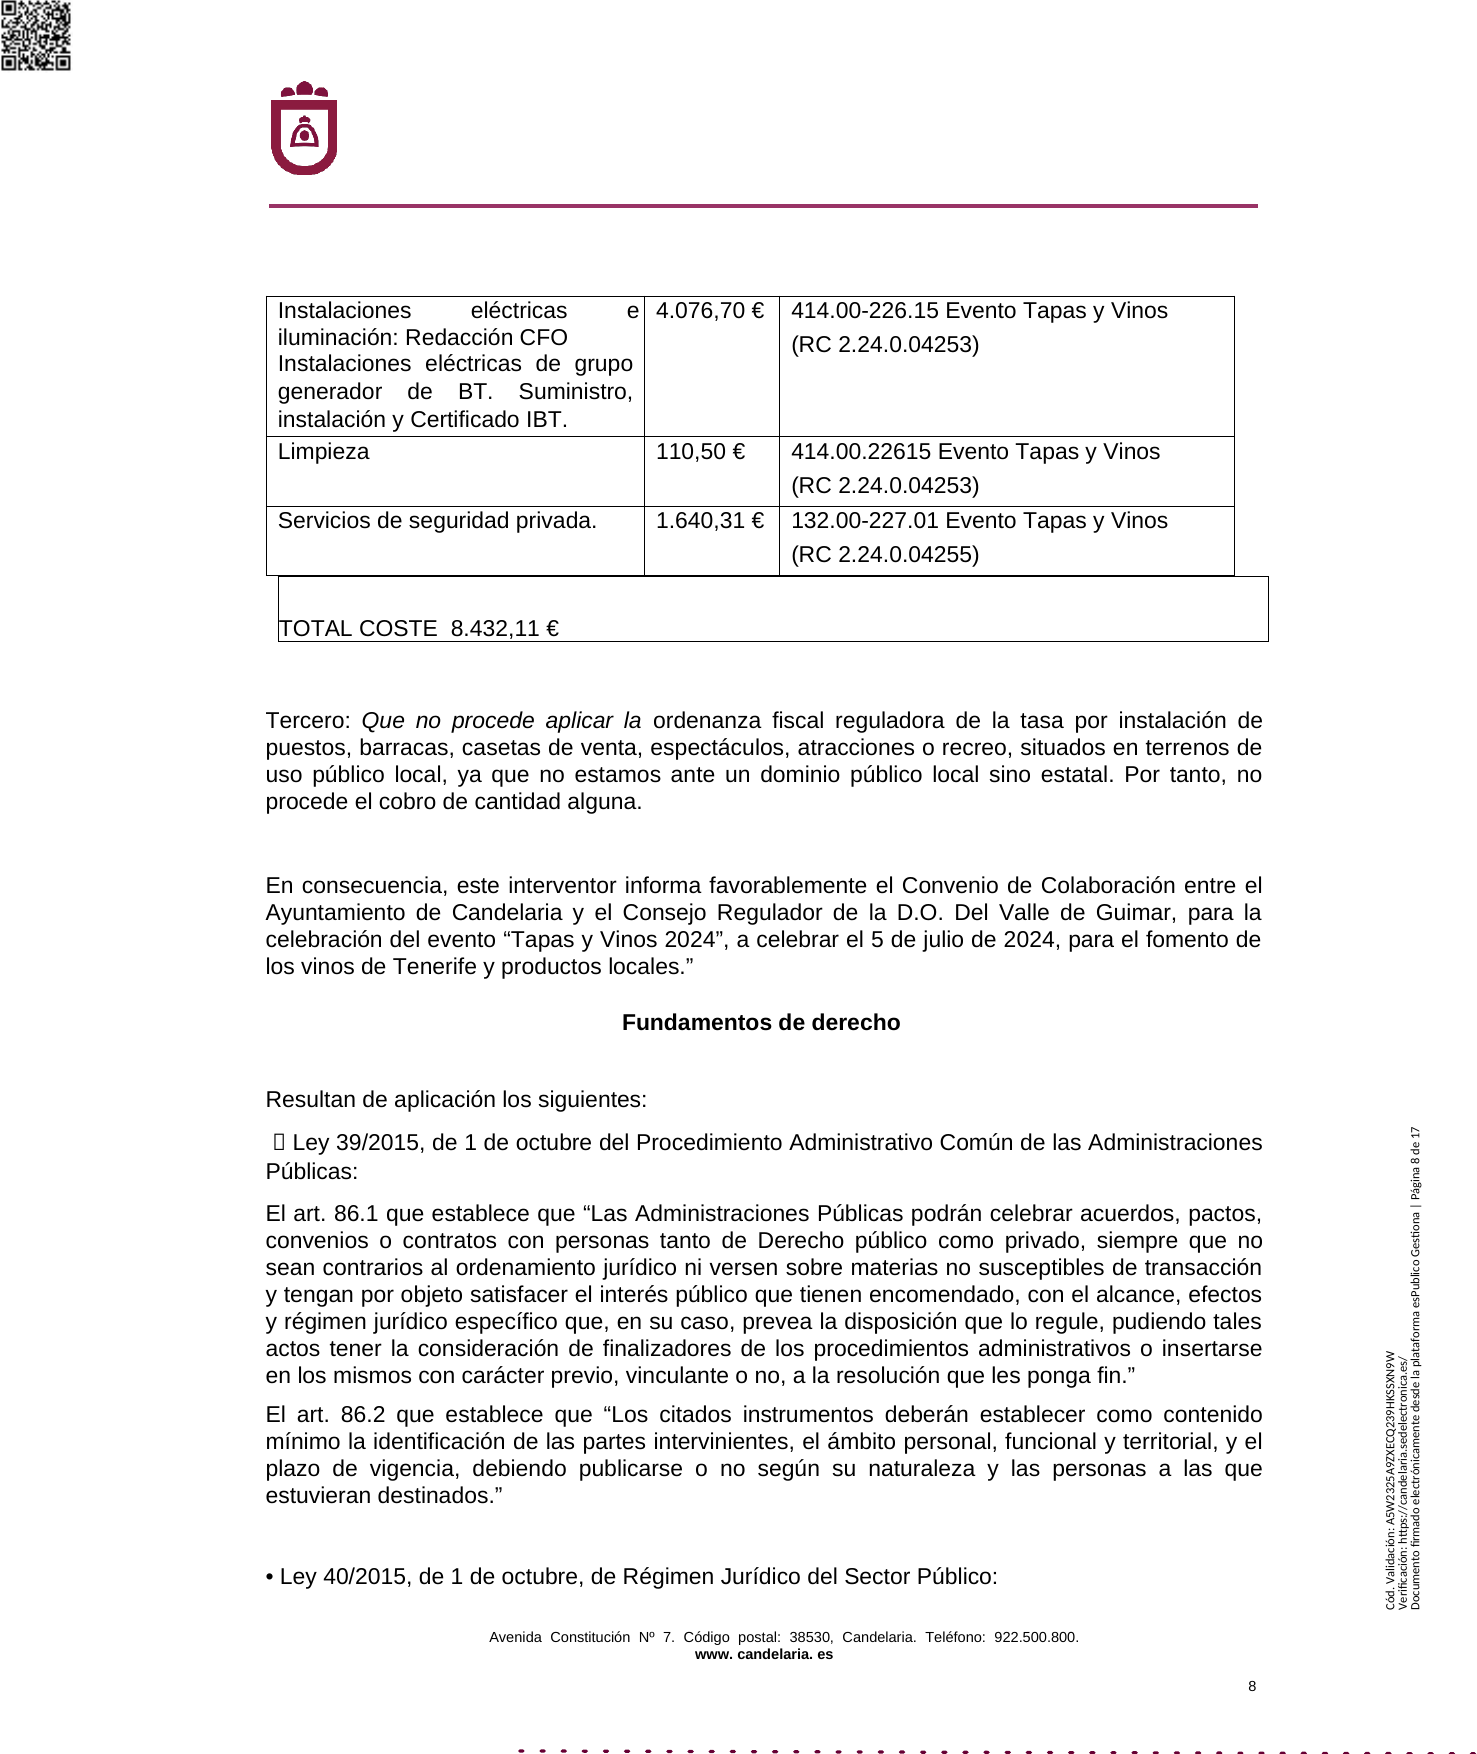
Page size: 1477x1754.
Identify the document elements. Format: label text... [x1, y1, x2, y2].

text  Ley 39/2015, de 1 de octubre del Procedimiento Administrativo Común de las Administraciones Públicas: [265, 1126, 1263, 1184]
text El art. 86.1 que establece que “Las Administraciones Públicas podrán celebrar acuerdos, pactos, convenios o contratos con personas tanto de Derecho público como privado, siempre que no sean contrarios al ordenamiento jurídico ni versen sobre materias no susceptibles de transacción y tengan por objeto satisfacer el interés público que tienen encomendado, con el alcance, efectos y régimen jurídico específico que, en su caso, prevea la disposición que lo regule, pudiendo tales actos tener la consideración de finalizadores de los procedimientos administrativos o insertarse en los mismos con carácter previo, vinculante o no, a la resolución que les ponga fin.” [265, 1200, 1263, 1388]
table_cell 414.00-226.15 Evento Tapas y Vinos (RC 2.24.0.04253) [780, 297, 1234, 436]
text Resultan de aplicación los siguientes: [265, 1086, 1263, 1112]
text El art. 86.2 que establece que “Los citados instrumentos deberán establecer como contenido mínimo la identificación de las partes intervinientes, el ámbito personal, funcional y territorial, y el plazo de vigencia, debiendo publicarse o no según su naturaleza y las personas a las que estuvieran destinados.” [265, 1401, 1263, 1508]
table_cell Instalaciones eléctricas e iluminación: Redacción CFO Instalaciones eléctricas de grupo generador de BT. Suministro, instalación y Certificado IBT. [267, 297, 644, 436]
text TOTAL COSTE 8.432,11 € [279, 614, 1268, 641]
table_cell 132.00-227.01 Evento Tapas y Vinos (RC 2.24.0.04255) [780, 507, 1234, 575]
text Tercero: Que no procede aplicar la ordenanza fiscal reguladora de la tasa por instalación de puestos, barracas, casetas de venta, espectáculos, atracciones o recreo, situados en terrenos de uso público local, ya que no estamos ante un dominio público local sino estatal. Por tanto, no procede el cobro de cantidad alguna. [265, 707, 1263, 814]
text En consecuencia, este interventor informa favorablemente el Convenio de Colaboración entre el Ayuntamiento de Candelaria y el Consejo Regulador de la D.O. Del Valle de Guimar, para la celebración del evento “Tapas y Vinos 2024”, a celebrar el 5 de julio de 2024, para el fomento de los vinos de Tenerife y productos locales.” [265, 872, 1263, 980]
table_cell Limpieza [267, 437, 644, 506]
table_cell 110,50 € [645, 437, 779, 506]
text • Ley 40/2015, de 1 de octubre, de Régimen Jurídico del Sector Público: [265, 1563, 1263, 1589]
table_cell 4.076,70 € [645, 297, 779, 436]
table_cell 1.640,31 € [645, 507, 779, 575]
table_cell Servicios de seguridad privada. [267, 507, 644, 575]
table_cell 414.00.22615 Evento Tapas y Vinos (RC 2.24.0.04253) [780, 437, 1234, 506]
subtitle Fundamentos de derecho [323, 1009, 1205, 1035]
